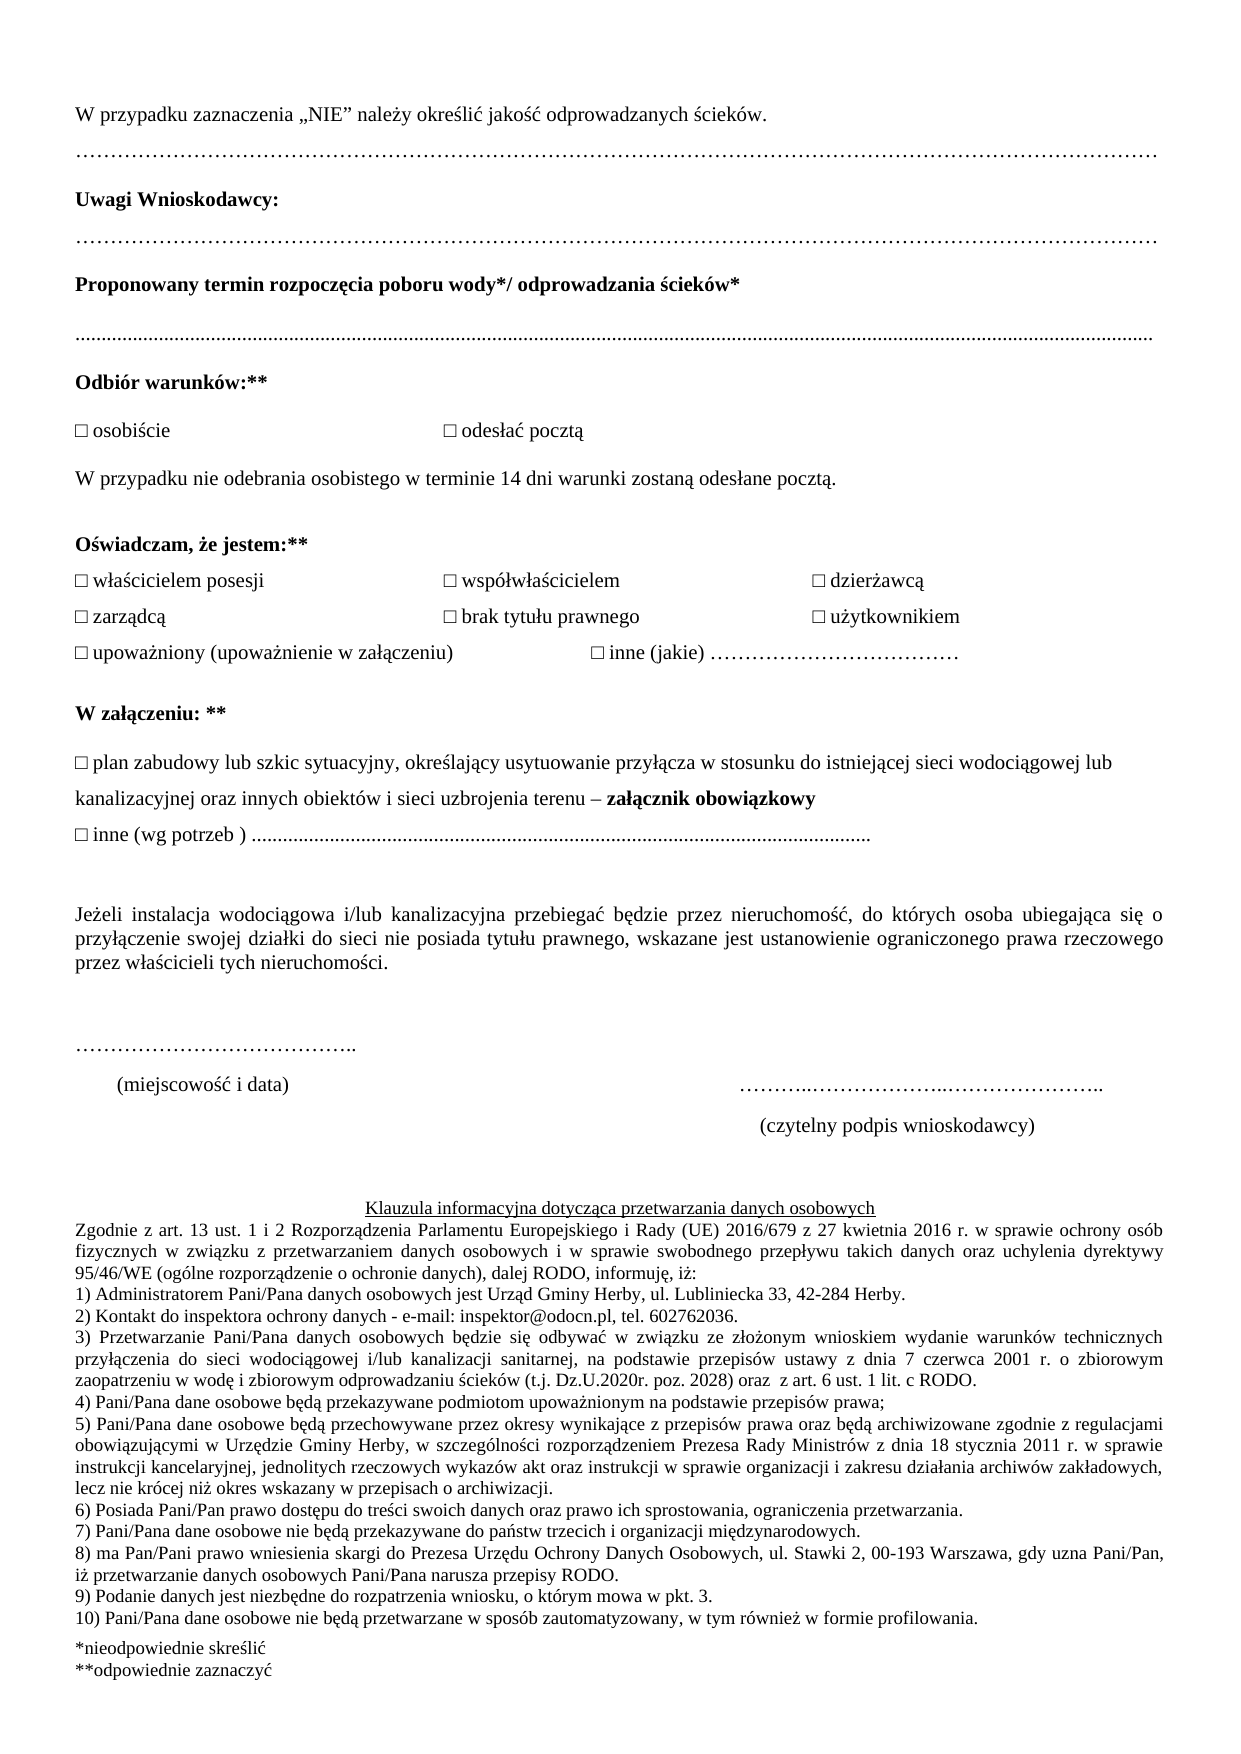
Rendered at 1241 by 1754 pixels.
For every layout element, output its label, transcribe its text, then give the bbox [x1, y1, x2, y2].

text Proponowany termin rozpoczęcia poboru wody*/ odprowadzania ścieków* [75, 272, 1165, 296]
text 6) Posiada Pani/Pan prawo dostępu do treści swoich danych oraz prawo ich sprostowania, ograniczenia przetwarzania. [75, 1499, 1165, 1520]
text ………………………………….. [75, 1032, 1165, 1056]
text 7) Pani/Pana dane osobowe nie będą przekazywane do państw trzecich i organizacji międzynarodowych. [75, 1520, 1165, 1542]
text (czytelny podpis wnioskodawcy) [517, 1113, 1165, 1137]
text 5) Pani/Pana dane osobowe będą przechowywane przez okresy wynikające z przepisów prawa oraz będą archiwizowane zgodnie z regulacjami obowiązującymi w Urzędzie Gminy Herby, w szczególności rozporządzeniem Prezesa Rady Ministrów z dnia 18 stycznia 2011 r. w sprawie instrukcji kancelaryjnej, jednolitych rzeczowych wykazów akt oraz instrukcji w sprawie organizacji i zakresu działania archiwów zakładowych, lecz nie krócej niż okres wskazany w przepisach o archiwizacji. [75, 1412, 1165, 1499]
text Zgodnie z art. 13 ust. 1 i 2 Rozporządzenia Parlamentu Europejskiego i Rady (UE) 2016/679 z 27 kwietnia 2016 r. w sprawie ochrony osób fizycznych w związku z przetwarzaniem danych osobowych i w sprawie swobodnego przepływu takich danych oraz uchylenia dyrektywy 95/46/WE (ogólne rozporządzenie o ochronie danych), dalej RODO, informuję, iż: [75, 1218, 1165, 1283]
text Uwagi Wnioskodawcy: [75, 187, 1165, 211]
text 3) Przetwarzanie Pani/Pana danych osobowych będzie się odbywać w związku ze złożonym wnioskiem wydanie warunków technicznych przyłączenia do sieci wodociągowej i/lub kanalizacji sanitarnej, na podstawie przepisów ustawy z dnia 7 czerwca 2001 r. o zbiorowym zaopatrzeniu w wodę i zbiorowym odprowadzaniu ścieków (t.j. Dz.U.2020r. poz. 2028) oraz z art. 6 ust. 1 lit. c RODO. [75, 1326, 1165, 1391]
text 8) ma Pan/Pani prawo wniesienia skargi do Prezesa Urzędu Ochrony Danych Osobowych, ul. Stawki 2, 00-193 Warszawa, gdy uzna Pani/Pan, iż przetwarzanie danych osobowych Pani/Pana narusza przepisy RODO. [75, 1542, 1165, 1585]
text ............................................................................................................................................................................................................... [75, 321, 1165, 345]
text □ właścicielem posesji □ współwłaścicielem □ dzierżawcą □ zarządcą □ brak tytułu prawnego □ użytkownikiem □ upoważniony (upoważnienie w załączeniu) □ inne (jakie) ……………………………… [75, 568, 1165, 664]
text 4) Pani/Pana dane osobowe będą przekazywane podmiotom upoważnionym na podstawie przepisów prawa; [75, 1391, 1165, 1412]
text 9) Podanie danych jest niezbędne do rozpatrzenia wniosku, o którym mowa w pkt. 3. [75, 1585, 1165, 1607]
text (miejscowość i data) ………..………………..………………….. [75, 1072, 1165, 1096]
text Jeżeli instalacja wodociągowa i/lub kanalizacyjna przebiegać będzie przez nieruchomość, do których osoba ubiegająca się o przyłączenie swojej działki do sieci nie posiada tytułu prawnego, wskazane jest ustanowienie ograniczonego prawa rzeczowego przez właścicieli tych nieruchomości. [75, 902, 1165, 974]
text Oświadczam, że jestem:** [75, 532, 1165, 556]
text W załączeniu: ** [75, 701, 1165, 725]
text 2) Kontakt do inspektora ochrony danych - e-mail: inspektor@odocn.pl, tel. 602762036. [75, 1305, 1165, 1326]
text ………………………………………………………………………………………………………………………………………… [75, 223, 1165, 248]
text Klauzula informacyjna dotycząca przetwarzania danych osobowych [75, 1197, 1165, 1218]
text 1) Administratorem Pani/Pana danych osobowych jest Urząd Gminy Herby, ul. Lubliniecka 33, 42-284 Herby. [75, 1283, 1165, 1305]
text 10) Pani/Pana dane osobowe nie będą przetwarzane w sposób zautomatyzowany, w tym również w formie profilowania. [75, 1607, 1165, 1628]
text □ plan zabudowy lub szkic sytuacyjny, określający usytuowanie przyłącza w stosunku do istniejącej sieci wodociągowej lub kanalizacyjnej oraz innych obiektów i sieci uzbrojenia terenu – załącznik obowiązkowy □ inne (wg potrzeb ) ....................................................................................................................... [75, 750, 1165, 888]
text Odbiór warunków:** □ osobiście □ odesłać pocztą W przypadku nie odebrania osobistego w terminie 14 dni warunki zostaną odesłane pocztą. [75, 370, 1165, 490]
text W przypadku zaznaczenia „NIE” należy określić jakość odprowadzanych ścieków. [75, 102, 1165, 126]
text ………………………………………………………………………………………………………………………………………… [75, 138, 1165, 162]
